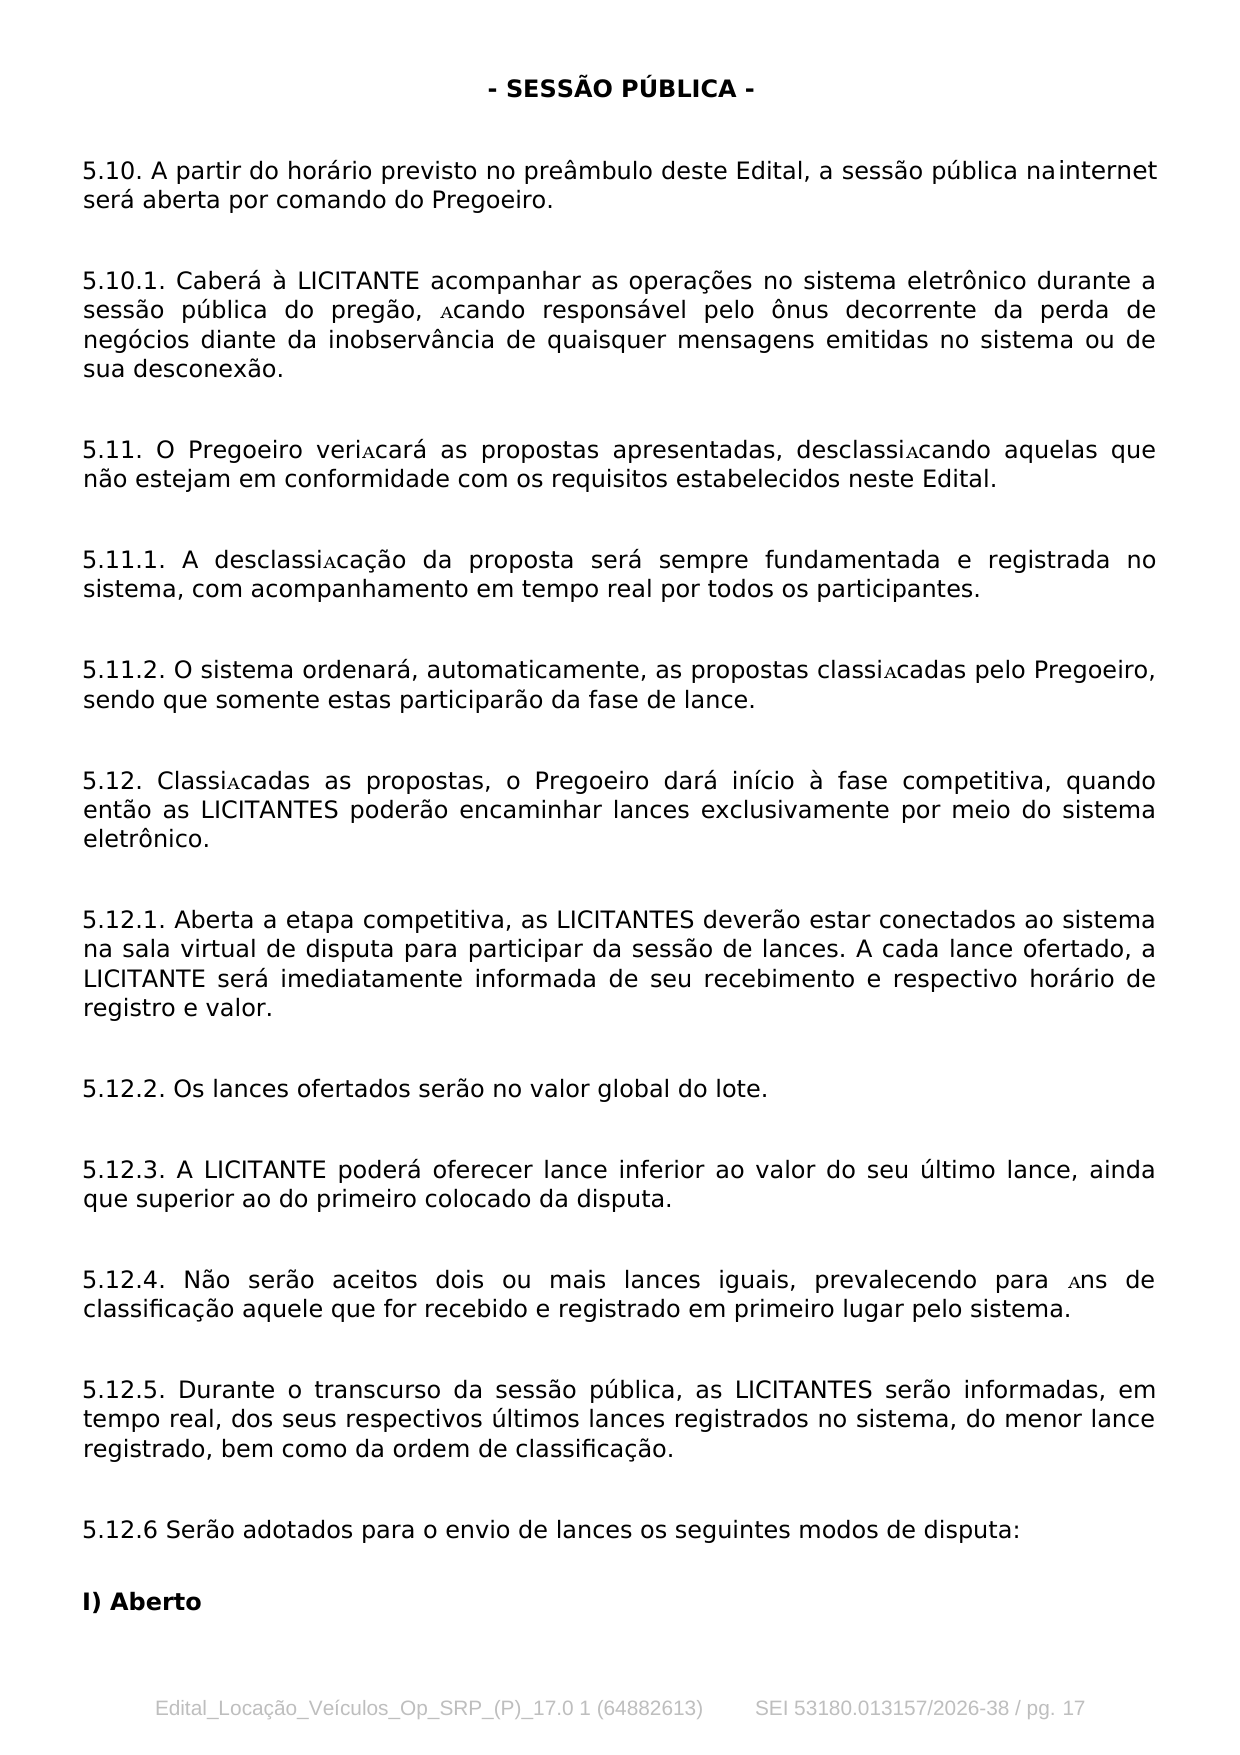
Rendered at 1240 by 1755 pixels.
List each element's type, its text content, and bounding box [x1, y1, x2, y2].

text 5.11. O Pregoeiro vericará as propostas apresentadas, desclassicando aquelas que não estejam em conformidade com os requisitos estabelecidos neste Edital. [82, 436, 1157, 493]
text 5.10. A partir do horário previsto no preâmbulo deste Edital, a sessão pública nainternet será aberta por comando do Pregoeiro. [82, 156, 1157, 214]
text 5.12.3. A LICITANTE poderá oferecer lance inferior ao valor do seu último lance, ainda que superior ao do primeiro colocado da disputa. [82, 1156, 1157, 1213]
text 5.11.2. O sistema ordenará, automaticamente, as propostas classicadas pelo Pregoeiro, sendo que somente estas participarão da fase de lance. [82, 657, 1157, 714]
text 5.10.1. Caberá à LICITANTE acompanhar as operações no sistema eletrônico durante a sessão pública do pregão, cando responsável pelo ônus decorrente da perda de negócios diante da inobservância de quaisquer mensagens emitidas no sistema ou de sua desconexão. [82, 267, 1157, 383]
text 5.11.1. A desclassicação da proposta será sempre fundamentada e registrada no sistema, com acompanhamento em tempo real por todos os participantes. [82, 546, 1157, 603]
text 5.12.5. Durante o transcurso da sessão pública, as LICITANTES serão informadas, em tempo real, dos seus respectivos últimos lances registrados no sistema, do menor lance registrado, bem como da ordem de classificação. [82, 1376, 1157, 1463]
text 5.12. Classicadas as propostas, o Pregoeiro dará início à fase competitiva, quando então as LICITANTES poderão encaminhar lances exclusivamente por meio do sistema eletrônico. [82, 767, 1157, 853]
text 5.12.4. Não serão aceitos dois ou mais lances iguais, prevalecendo para ns de classificação aquele que for recebido e registrado em primeiro lugar pelo sistema. [82, 1266, 1157, 1323]
text 5.12.2. Os lances ofertados serão no valor global do lote. [82, 1075, 1157, 1103]
text 5.12.6 Serão adotados para o envio de lances os seguintes modos de disputa: [82, 1516, 1157, 1544]
subtitle - SESSÃO PÚBLICA - [84, 75, 1158, 103]
text I) Aberto [82, 1588, 1165, 1616]
text 5.12.1. Aberta a etapa competitiva, as LICITANTES deverão estar conectados ao sistema na sala virtual de disputa para participar da sessão de lances. A cada lance ofertado, a LICITANTE será imediatamente informada de seu recebimento e respectivo horário de registro e valor. [82, 906, 1157, 1022]
